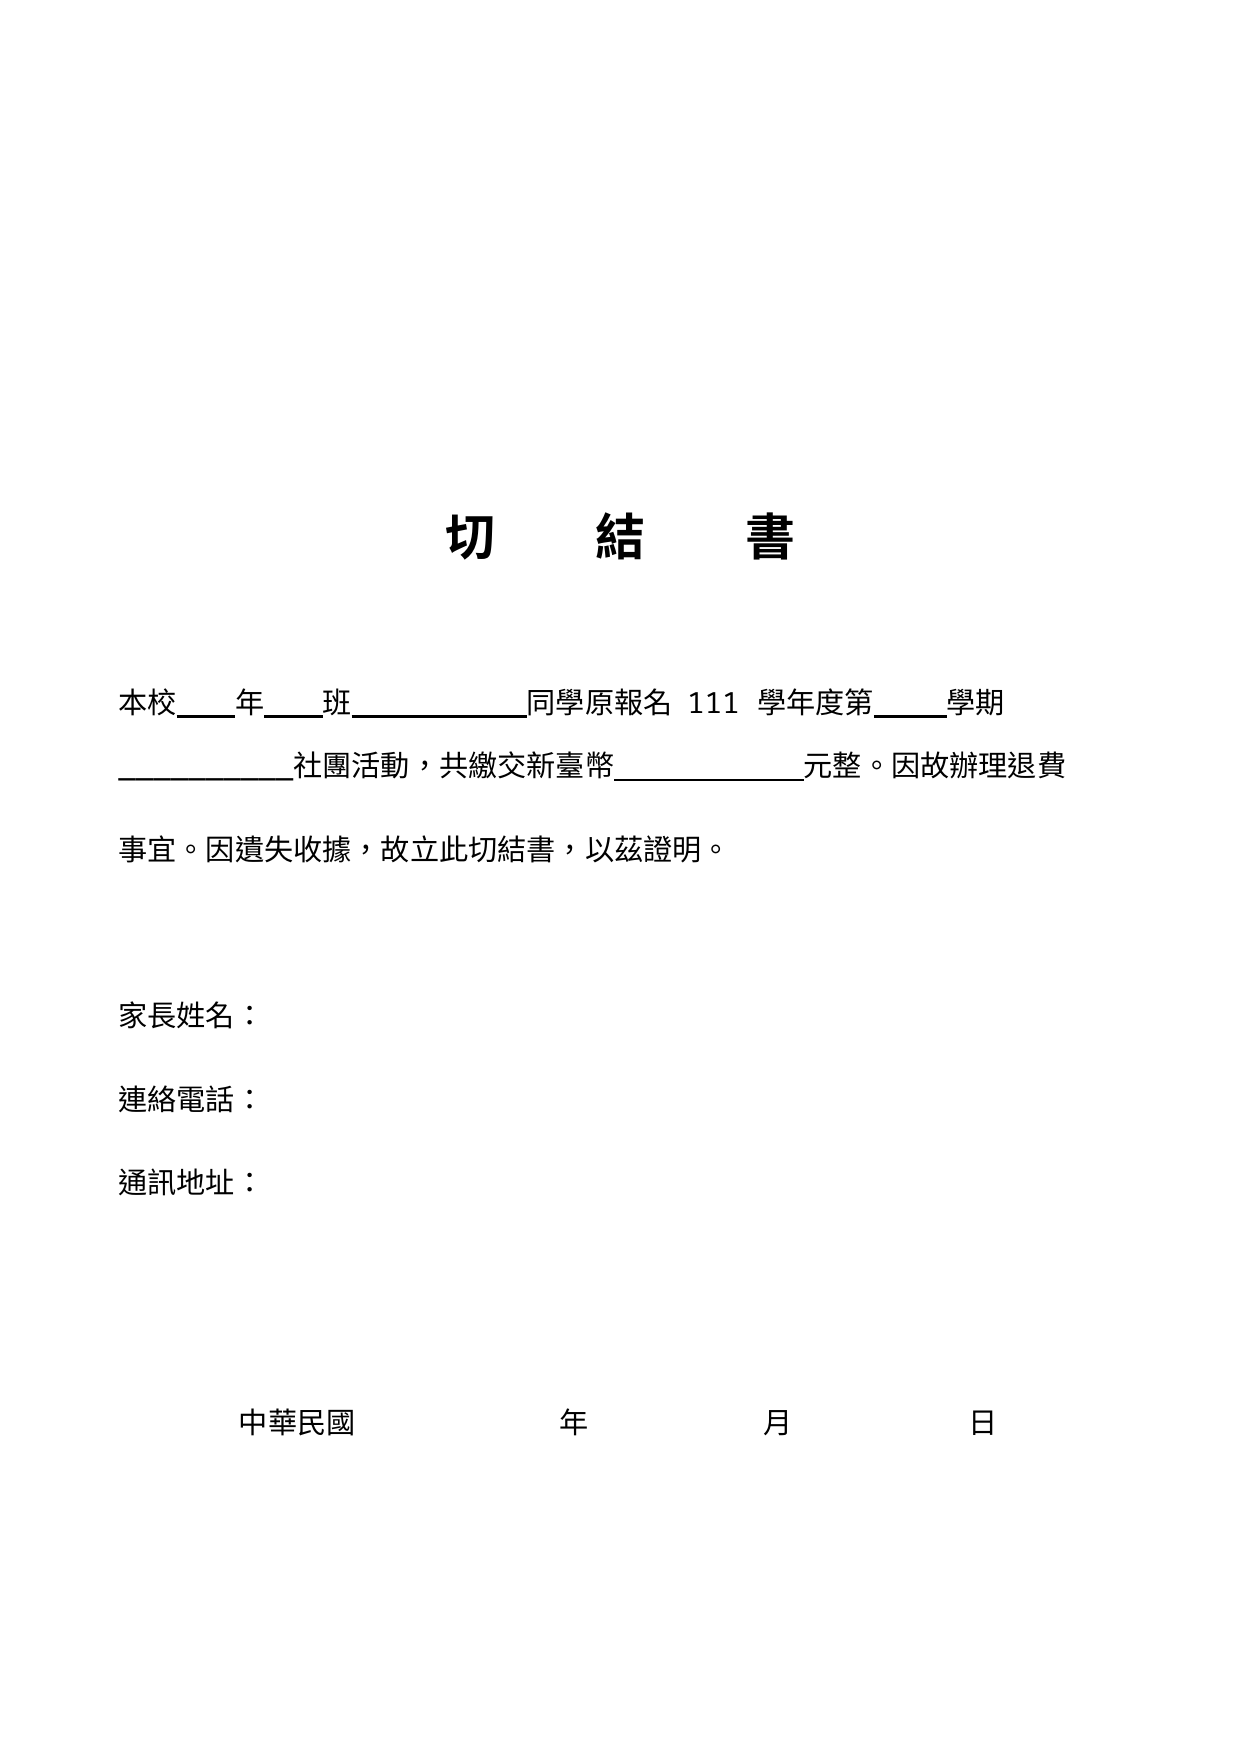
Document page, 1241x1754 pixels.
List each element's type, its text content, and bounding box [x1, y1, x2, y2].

text 連絡電話： [118, 1056, 1122, 1118]
text 切 結 書 [118, 461, 1122, 586]
text __________社團活動，共繳交新臺幣 元整。因故辦理退費 [118, 742, 1122, 785]
text 中華民國 年 月 日 [118, 1379, 1118, 1441]
text 家長姓名： [118, 972, 1122, 1035]
text 事宜。因遺失收據，故立此切結書，以茲證明。 [118, 806, 1122, 868]
text 本校 年 班 同學原報名 111 學年度第 學期 [118, 679, 1122, 722]
text 通訊地址： [118, 1139, 1122, 1202]
